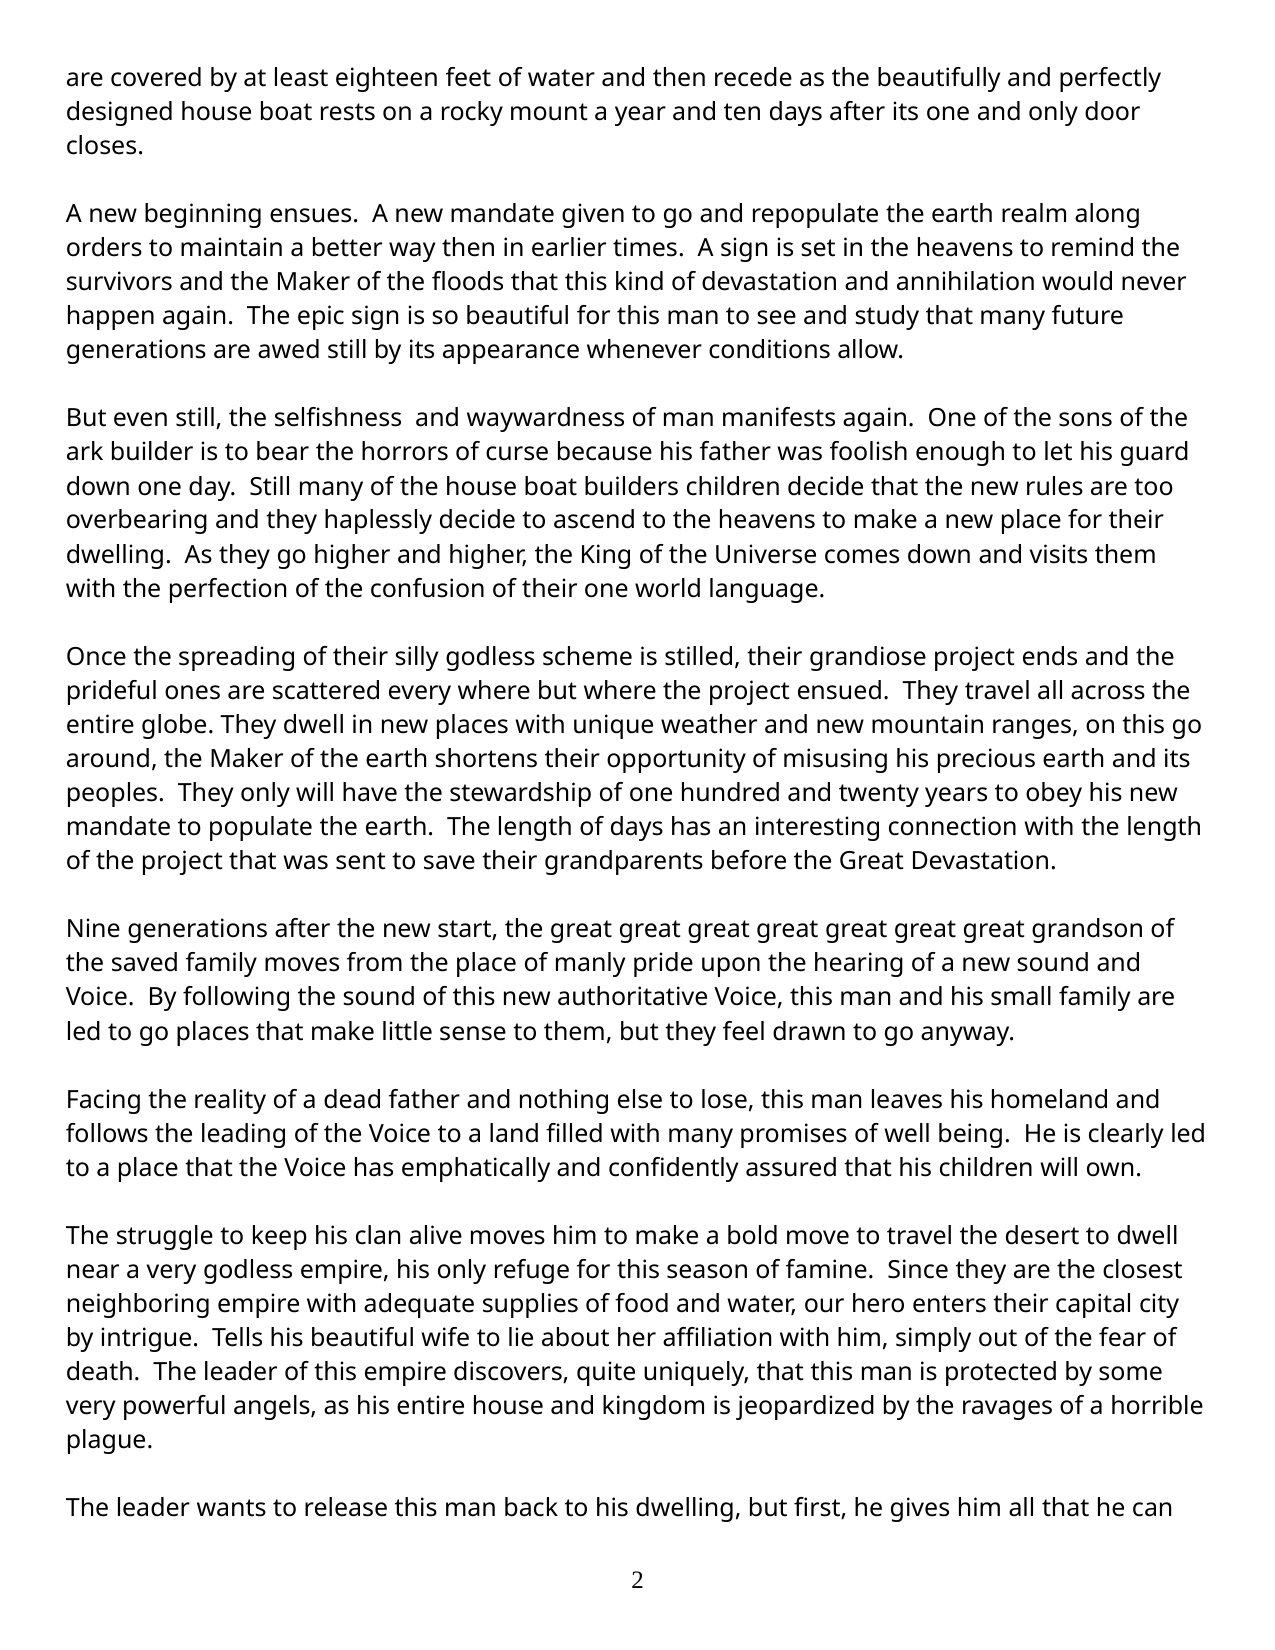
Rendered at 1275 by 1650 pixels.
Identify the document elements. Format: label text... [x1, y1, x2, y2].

text Facing the reality of a dead father and nothing else to lose, this man leaves his homeland and follows the leading of the Voice to a land filled with many promises of well being. He is clearly led to a place that the Voice has emphatically and confidently assured that his children will own. [66, 1081, 1209, 1183]
text But even still, the selfishness and waywardness of man manifests again. One of the sons of the ark builder is to bear the horrors of curse because his father was foolish enough to let his guard down one day. Still many of the house boat builders children decide that the new rules are too overbearing and they haplessly decide to ascend to the heavens to make a new place for their dwelling. As they go higher and higher, the King of the Universe comes down and visits them with the perfection of the confusion of their one world language. [66, 400, 1209, 604]
text Nine generations after the new start, the great great great great great great great grandson of the saved family moves from the place of manly pride upon the hearing of a new sound and Voice. By following the sound of this new authoritative Voice, this man and his small family are led to go places that make little sense to them, but they feel drawn to go anyway. [66, 911, 1209, 1047]
text Once the spreading of their silly godless scheme is stilled, their grandiose project ends and the prideful ones are scattered every where but where the project ensued. They travel all across the entire globe. They dwell in new places with unique weather and new mountain ranges, on this go around, the Maker of the earth shortens their opportunity of misusing his precious earth and its peoples. They only will have the stewardship of one hundred and twenty years to obey his new mandate to populate the earth. The length of days has an interesting connection with the length of the project that was sent to save their grandparents before the Great Devastation. [66, 638, 1209, 877]
text are covered by at least eighteen feet of water and then recede as the beautifully and perfectly designed house boat rests on a rocky mount a year and ten days after its one and only door closes. [66, 59, 1209, 162]
text The leader wants to release this man back to his dwelling, but first, he gives him all that he can [66, 1490, 1209, 1524]
text A new beginning ensues. A new mandate given to go and repopulate the earth realm along orders to maintain a better way then in earlier times. A sign is set in the heavens to remind the survivors and the Maker of the floods that this kind of devastation and annihilation would never happen again. The epic sign is so beautiful for this man to see and study that many future generations are awed still by its appearance whenever conditions allow. [66, 196, 1209, 366]
text The struggle to keep his clan alive moves him to make a bold move to travel the desert to dwell near a very godless empire, his only refuge for this season of famine. Since they are the closest neighboring empire with adequate supplies of food and water, our hero enters their capital city by intrigue. Tells his beautiful wife to lie about her affiliation with him, simply out of the fear of death. The leader of this empire discovers, quite uniquely, that this man is protected by some very powerful angels, as his entire house and kingdom is jeopardized by the ravages of a horrible plague. [66, 1217, 1209, 1456]
